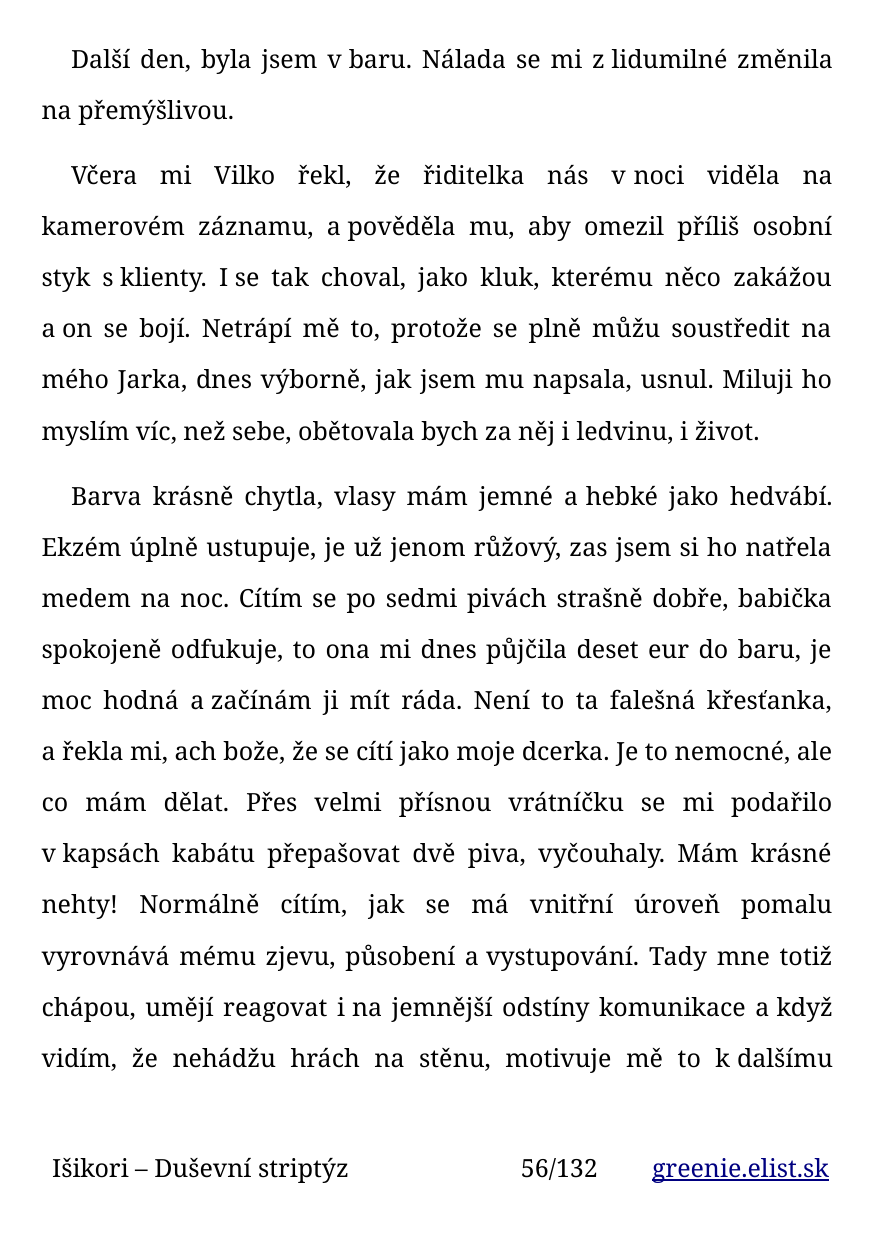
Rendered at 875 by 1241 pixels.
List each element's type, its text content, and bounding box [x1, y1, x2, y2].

text Včera mi Vilko řekl, že řiditelka nás v noci viděla na kamerovém záznamu, a pověděla mu, aby omezil příliš osobní styk s klienty. I se tak choval, jako kluk, kterému něco zakážou a on se bojí. Netrápí mě to, protože se plně můžu soustředit na mého Jarka, dnes výborně, jak jsem mu napsala, usnul. Miluji ho myslím víc, než sebe, obětovala bych za něj i ledvinu, i život. [41, 158, 833, 447]
text Další den, byla jsem v baru. Nálada se mi z lidumilné změnila na přemýšlivou. [41, 41, 833, 126]
text Barva krásně chytla, vlasy mám jemné a hebké jako hedvábí. Ekzém úplně ustupuje, je už jenom růžový, zas jsem si ho natřela medem na noc. Cítím se po sedmi pivách strašně dobře, babička spokojeně odfukuje, to ona mi dnes půjčila deset eur do baru, je moc hodná a začínám ji mít ráda. Není to ta falešná křesťanka, a řekla mi, ach bože, že se cítí jako moje dcerka. Je to nemocné, ale co mám dělat. Přes velmi přísnou vrátníčku se mi podařilo v kapsách kabátu přepašovat dvě piva, vyčouhaly. Mám krásné nehty! Normálně cítím, jak se má vnitřní úroveň pomalu vyrovnává mému zjevu, působení a vystupování. Tady mne totiž chápou, umějí reagovat i na jemnější odstíny komunikace a když vidím, že nehádžu hrách na stěnu, motivuje mě to k dalšímu [41, 479, 833, 1074]
